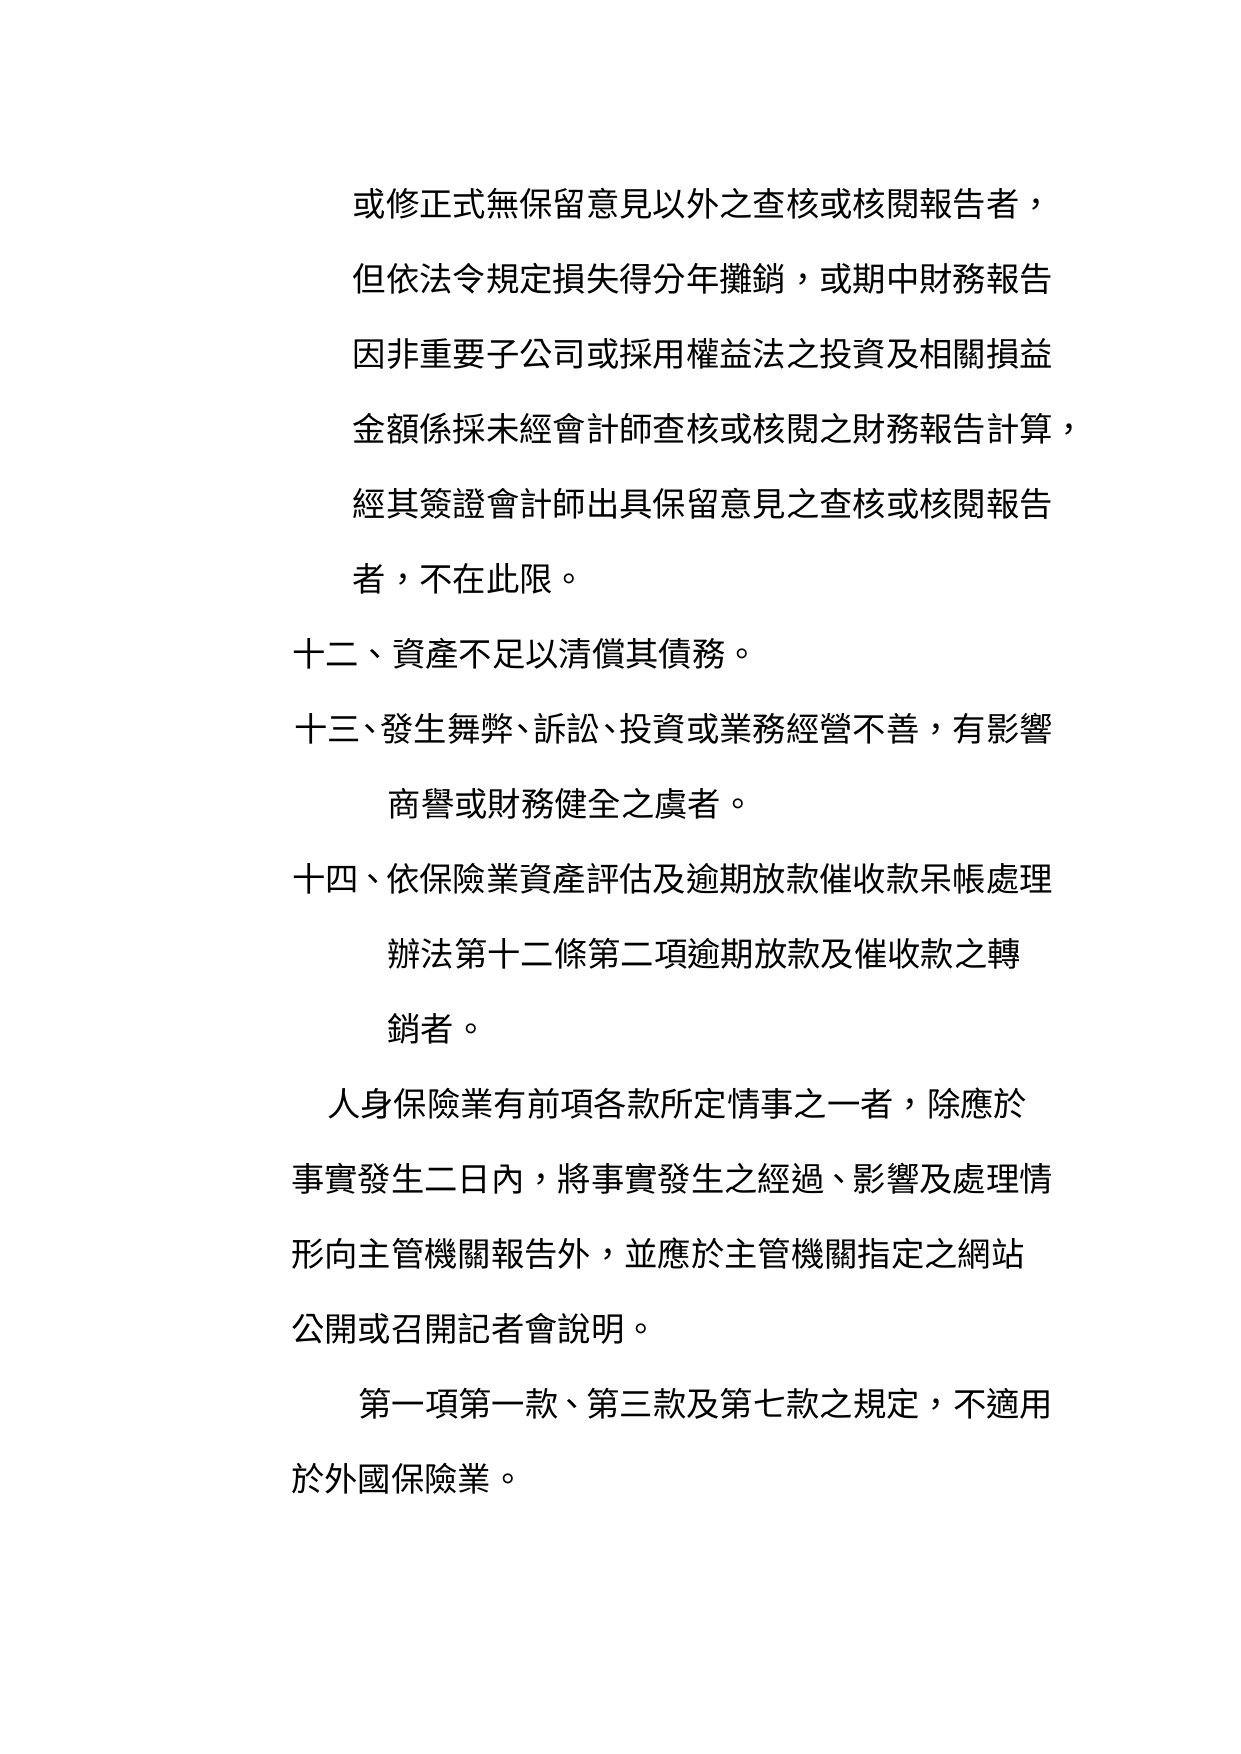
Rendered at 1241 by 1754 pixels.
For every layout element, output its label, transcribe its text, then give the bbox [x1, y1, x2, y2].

text 十一、公告申報之財務報告經會計師出具無保留意見或修正式無保留意見以外之查核或核閱報告者，但依法令規定損失得分年攤銷，或期中財務報告因非重要子公司或採用權益法之投資及相關損益金額係採未經會計師查核或核閱之財務報告計算，經其簽證會計師出具保留意見之查核或核閱報告者，不在此限。 [288, 164, 1053, 614]
subtitle 第一項第一款、第三款及第七款之規定，不適用於外國保險業。 [291, 1364, 1053, 1514]
text 十二、資產不足以清償其債務。 [275, 614, 1053, 689]
text 十四、依保險業資產評估及逾期放款催收款呆帳處理辦法第十二條第二項逾期放款及催收款之轉銷者。 [292, 839, 1053, 1064]
text 十三、發生舞弊、訴訟、投資或業務經營不善，有影響商譽或財務健全之虞者。 [294, 689, 1053, 839]
text 人身保險業有前項各款所定情事之一者，除應於事實發生二日內，將事實發生之經過、影響及處理情形向主管機關報告外，並應於主管機關指定之網站公開或召開記者會說明。 [291, 1064, 1053, 1364]
